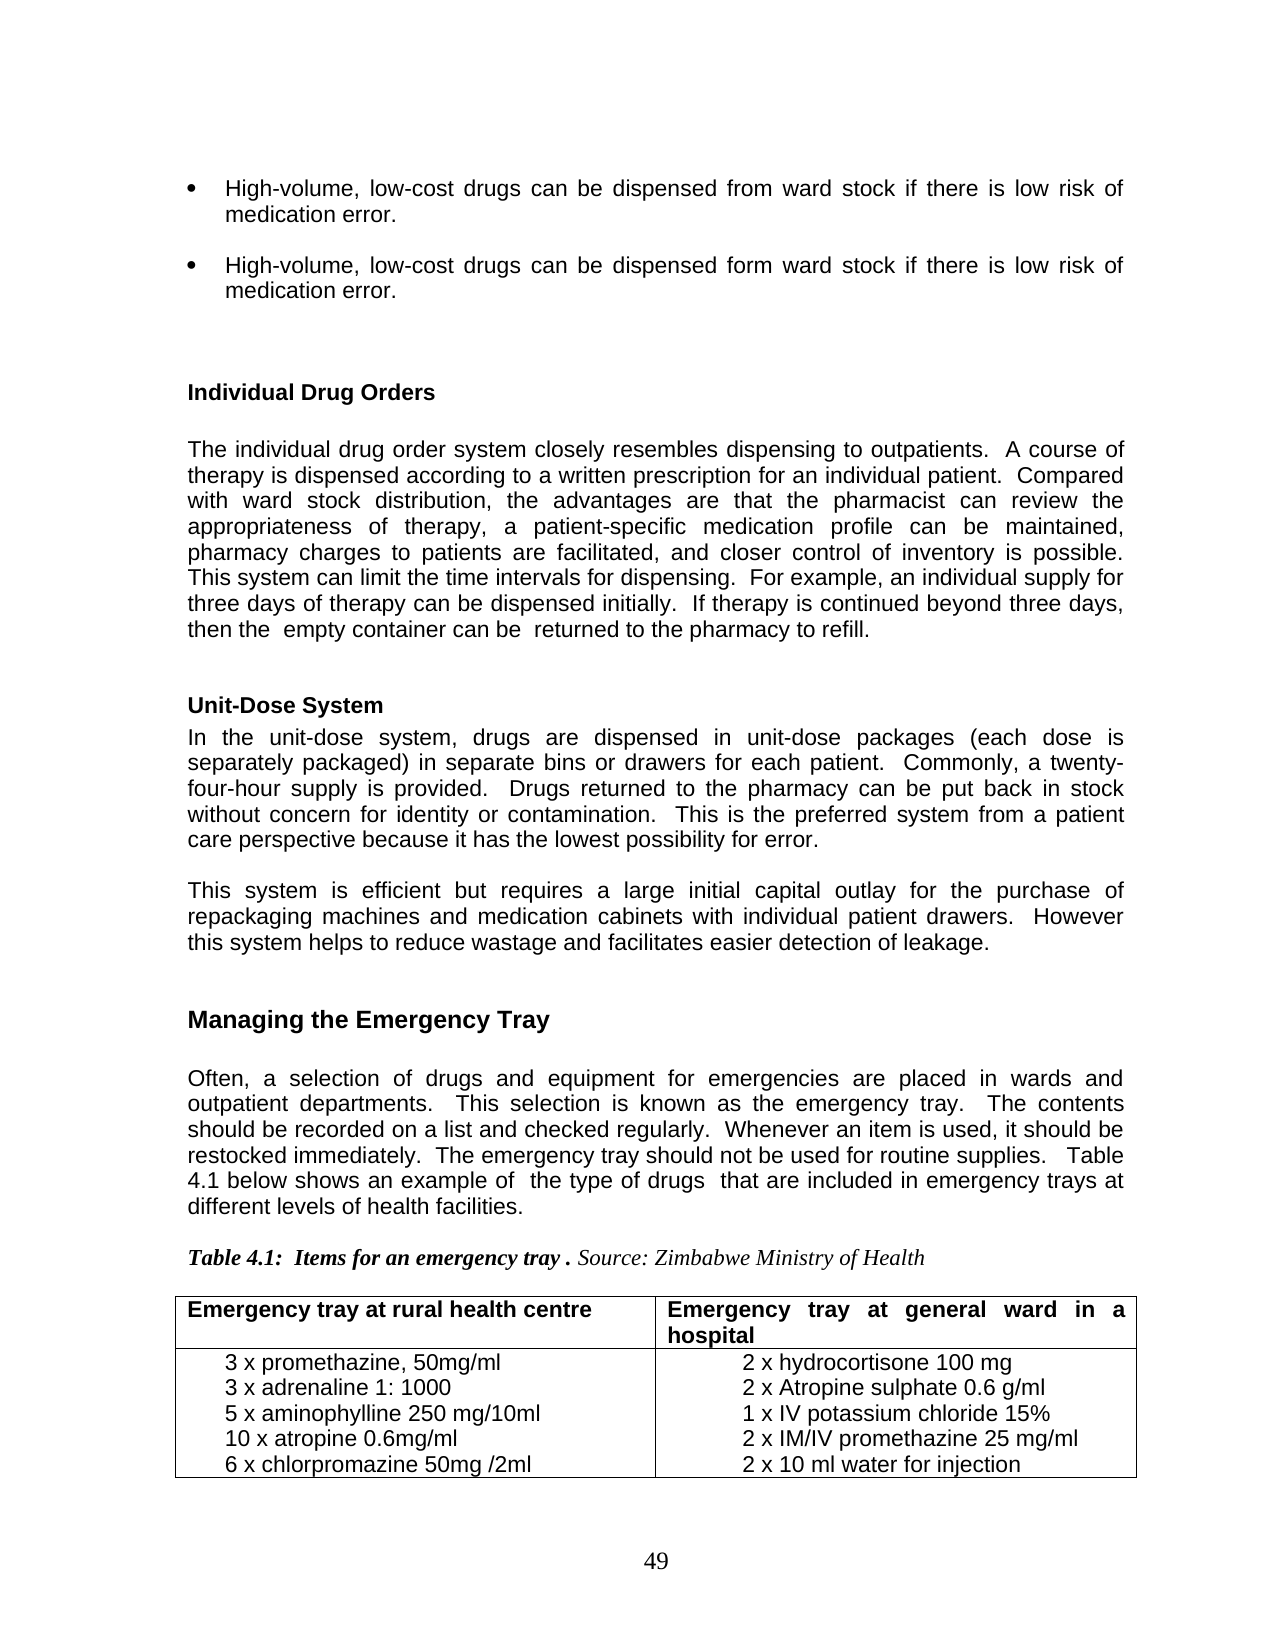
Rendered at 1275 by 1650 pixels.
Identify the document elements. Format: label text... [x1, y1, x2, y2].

text The individual drug order system closely resembles dispensing to outpatients. A course of therapy is dispensed according to a written prescription for an individual patient. Compared with ward stock distribution, the advantages are that the pharmacist can review the appropriateness of therapy, a patient-specific medication profile can be maintained, pharmacy charges to patients are facilitated, and closer control of inventory is possible. This system can limit the time intervals for dispensing. For example, an individual supply for three days of therapy can be dispensed initially. If therapy is continued beyond three days, then the empty container can be returned to the pharmacy to refill. [187, 437, 1125, 642]
subtitle Managing the Emergency Tray [187, 1006, 1125, 1033]
list High-volume, low-cost drugs can be dispensed form ward stock if there is low risk of medication error. [187, 252, 1125, 304]
table_cell 3 x promethazine, 50mg/ml 3 x adrenaline 1: 1000 5 x aminophylline 250 mg/10ml 10 x atropine 0.6mg/ml 6 x chlorpromazine 50mg /2ml [176, 1349, 655, 1477]
subtitle Unit-Dose System [187, 692, 1125, 718]
subtitle Individual Drug Orders [187, 379, 1125, 405]
table_header Emergency tray at rural health centre [176, 1297, 655, 1348]
list High-volume, low-cost drugs can be dispensed from ward stock if there is low risk of medication error. [187, 176, 1125, 227]
text Often, a selection of drugs and equipment for emergencies are placed in wards and outpatient departments. This selection is known as the emergency tray. The contents should be recorded on a list and checked regularly. Whenever an item is used, it should be restocked immediately. The emergency tray should not be used for routine supplies. Table 4.1 below shows an example of the type of drugs that are included in emergency trays at different levels of health facilities. [187, 1065, 1125, 1219]
text In the unit-dose system, drugs are dispensed in unit-dose packages (each dose is separately packaged) in separate bins or drawers for each patient. Commonly, a twenty-four-hour supply is provided. Drugs returned to the pharmacy can be put back in stock without concern for identity or contamination. This is the preferred system from a patient care perspective because it has the lowest possibility for error. [187, 724, 1125, 852]
text This system is efficient but requires a large initial capital outlay for the purchase of repackaging machines and medication cabinets with individual patient drawers. However this system helps to reduce wastage and facilitates easier detection of leakage. [187, 878, 1125, 955]
table_header Emergency tray at general ward in a hospital [656, 1297, 1136, 1348]
text Table 4.1: Items for an emergency tray . Source: Zimbabwe Ministry of Health [187, 1245, 1125, 1270]
table_cell 2 x hydrocortisone 100 mg 2 x Atropine sulphate 0.6 g/ml 1 x IV potassium chloride 15% 2 x IM/IV promethazine 25 mg/ml 2 x 10 ml water for injection [656, 1349, 1136, 1477]
